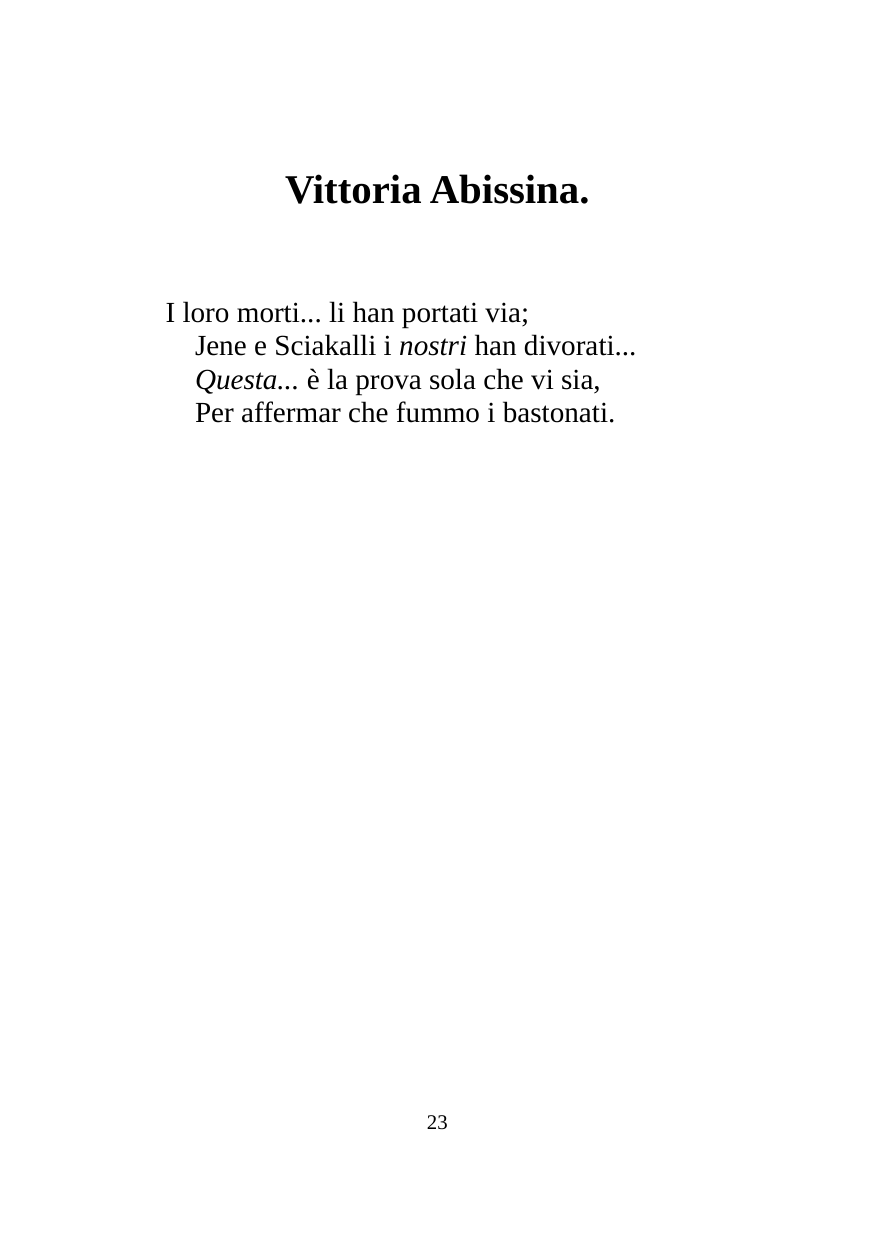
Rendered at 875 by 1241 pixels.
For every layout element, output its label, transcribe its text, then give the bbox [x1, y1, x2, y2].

text I loro morti... li han portati via; Jene e Sciakalli i nostri han divorati... Questa... è la prova sola che vi sia, Per affermar che fummo i bastonati. [165, 295, 768, 429]
subtitle Vittoria Abissina. [106, 165, 768, 212]
